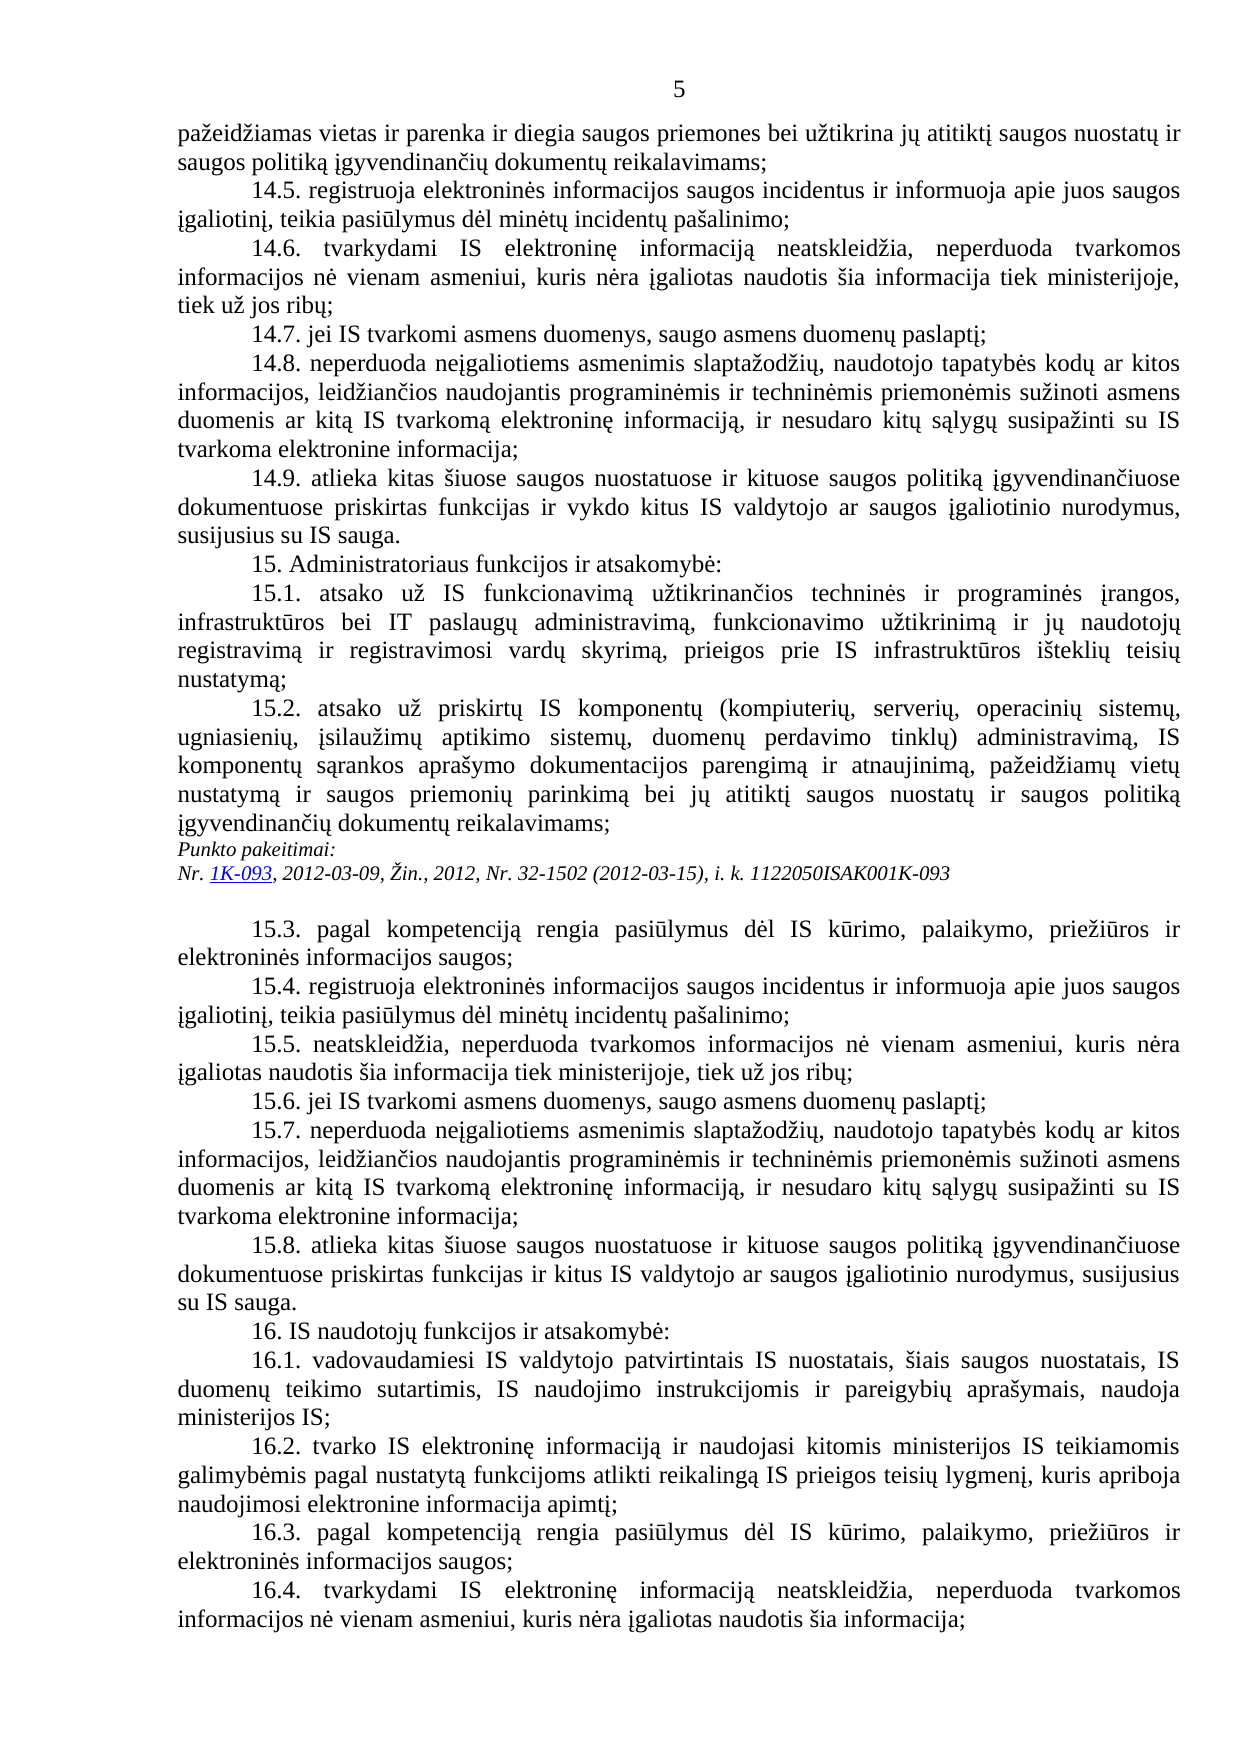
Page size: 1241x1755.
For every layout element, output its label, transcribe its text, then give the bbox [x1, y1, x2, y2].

text 15.5. neatskleidžia, neperduoda tvarkomos informacijos nė vienam asmeniui, kuris nėra įgaliotas naudotis šia informacija tiek ministerijoje, tiek už jos ribų; [177, 1029, 1181, 1086]
text 15.3. pagal kompetenciją rengia pasiūlymus dėl IS kūrimo, palaikymo, priežiūros ir elektroninės informacijos saugos; [177, 914, 1181, 971]
text 15.8. atlieka kitas šiuose saugos nuostatuose ir kituose saugos politiką įgyvendinančiuose dokumentuose priskirtas funkcijas ir kitus IS valdytojo ar saugos įgaliotinio nurodymus, susijusius su IS sauga. [177, 1230, 1181, 1316]
text pažeidžiamas vietas ir parenka ir diegia saugos priemones bei užtikrina jų atitiktį saugos nuostatų ir saugos politiką įgyvendinančių dokumentų reikalavimams; [177, 118, 1181, 176]
text 14.9. atlieka kitas šiuose saugos nuostatuose ir kituose saugos politiką įgyvendinančiuose dokumentuose priskirtas funkcijas ir vykdo kitus IS valdytojo ar saugos įgaliotinio nurodymus, susijusius su IS sauga. [177, 463, 1181, 549]
text 16. IS naudotojų funkcijos ir atsakomybė: [177, 1316, 1181, 1345]
text 16.1. vadovaudamiesi IS valdytojo patvirtintais IS nuostatais, šiais saugos nuostatais, IS duomenų teikimo sutartimis, IS naudojimo instrukcijomis ir pareigybių aprašymais, naudoja ministerijos IS; [177, 1345, 1181, 1431]
text 14.5. registruoja elektroninės informacijos saugos incidentus ir informuoja apie juos saugos įgaliotinį, teikia pasiūlymus dėl minėtų incidentų pašalinimo; [177, 176, 1181, 233]
text 16.4. tvarkydami IS elektroninę informaciją neatskleidžia, neperduoda tvarkomos informacijos nė vienam asmeniui, kuris nėra įgaliotas naudotis šia informacija; [177, 1575, 1181, 1632]
text 15. Administratoriaus funkcijos ir atsakomybė: [177, 549, 1181, 578]
text Punkto pakeitimai: [177, 837, 1181, 861]
text 15.4. registruoja elektroninės informacijos saugos incidentus ir informuoja apie juos saugos įgaliotinį, teikia pasiūlymus dėl minėtų incidentų pašalinimo; [177, 971, 1181, 1029]
text 15.2. atsako už priskirtų IS komponentų (kompiuterių, serverių, operacinių sistemų, ugniasienių, įsilaužimų aptikimo sistemų, duomenų perdavimo tinklų) administravimą, IS komponentų sąrankos aprašymo dokumentacijos parengimą ir atnaujinimą, pažeidžiamų vietų nustatymą ir saugos priemonių parinkimą bei jų atitiktį saugos nuostatų ir saugos politiką įgyvendinančių dokumentų reikalavimams; [177, 693, 1181, 837]
text 15.7. neperduoda neįgaliotiems asmenimis slaptažodžių, naudotojo tapatybės kodų ar kitos informacijos, leidžiančios naudojantis programinėmis ir techninėmis priemonėmis sužinoti asmens duomenis ar kitą IS tvarkomą elektroninę informaciją, ir nesudaro kitų sąlygų susipažinti su IS tvarkoma elektronine informacija; [177, 1115, 1181, 1230]
text 14.6. tvarkydami IS elektroninę informaciją neatskleidžia, neperduoda tvarkomos informacijos nė vienam asmeniui, kuris nėra įgaliotas naudotis šia informacija tiek ministerijoje, tiek už jos ribų; [177, 233, 1181, 319]
text 16.3. pagal kompetenciją rengia pasiūlymus dėl IS kūrimo, palaikymo, priežiūros ir elektroninės informacijos saugos; [177, 1517, 1181, 1575]
text 16.2. tvarko IS elektroninę informaciją ir naudojasi kitomis ministerijos IS teikiamomis galimybėmis pagal nustatytą funkcijoms atlikti reikalingą IS prieigos teisių lygmenį, kuris apriboja naudojimosi elektronine informacija apimtį; [177, 1431, 1181, 1517]
text 14.7. jei IS tvarkomi asmens duomenys, saugo asmens duomenų paslaptį; [177, 319, 1181, 348]
text 15.1. atsako už IS funkcionavimą užtikrinančios techninės ir programinės įrangos, infrastruktūros bei IT paslaugų administravimą, funkcionavimo užtikrinimą ir jų naudotojų registravimą ir registravimosi vardų skyrimą, prieigos prie IS infrastruktūros išteklių teisių nustatymą; [177, 578, 1181, 693]
text Nr. 1K-093, 2012-03-09, Žin., 2012, Nr. 32-1502 (2012-03-15), i. k. 1122050ISAK001K-093 [177, 861, 1181, 885]
text 14.8. neperduoda neįgaliotiems asmenimis slaptažodžių, naudotojo tapatybės kodų ar kitos informacijos, leidžiančios naudojantis programinėmis ir techninėmis priemonėmis sužinoti asmens duomenis ar kitą IS tvarkomą elektroninę informaciją, ir nesudaro kitų sąlygų susipažinti su IS tvarkoma elektronine informacija; [177, 348, 1181, 463]
text 15.6. jei IS tvarkomi asmens duomenys, saugo asmens duomenų paslaptį; [177, 1086, 1181, 1115]
